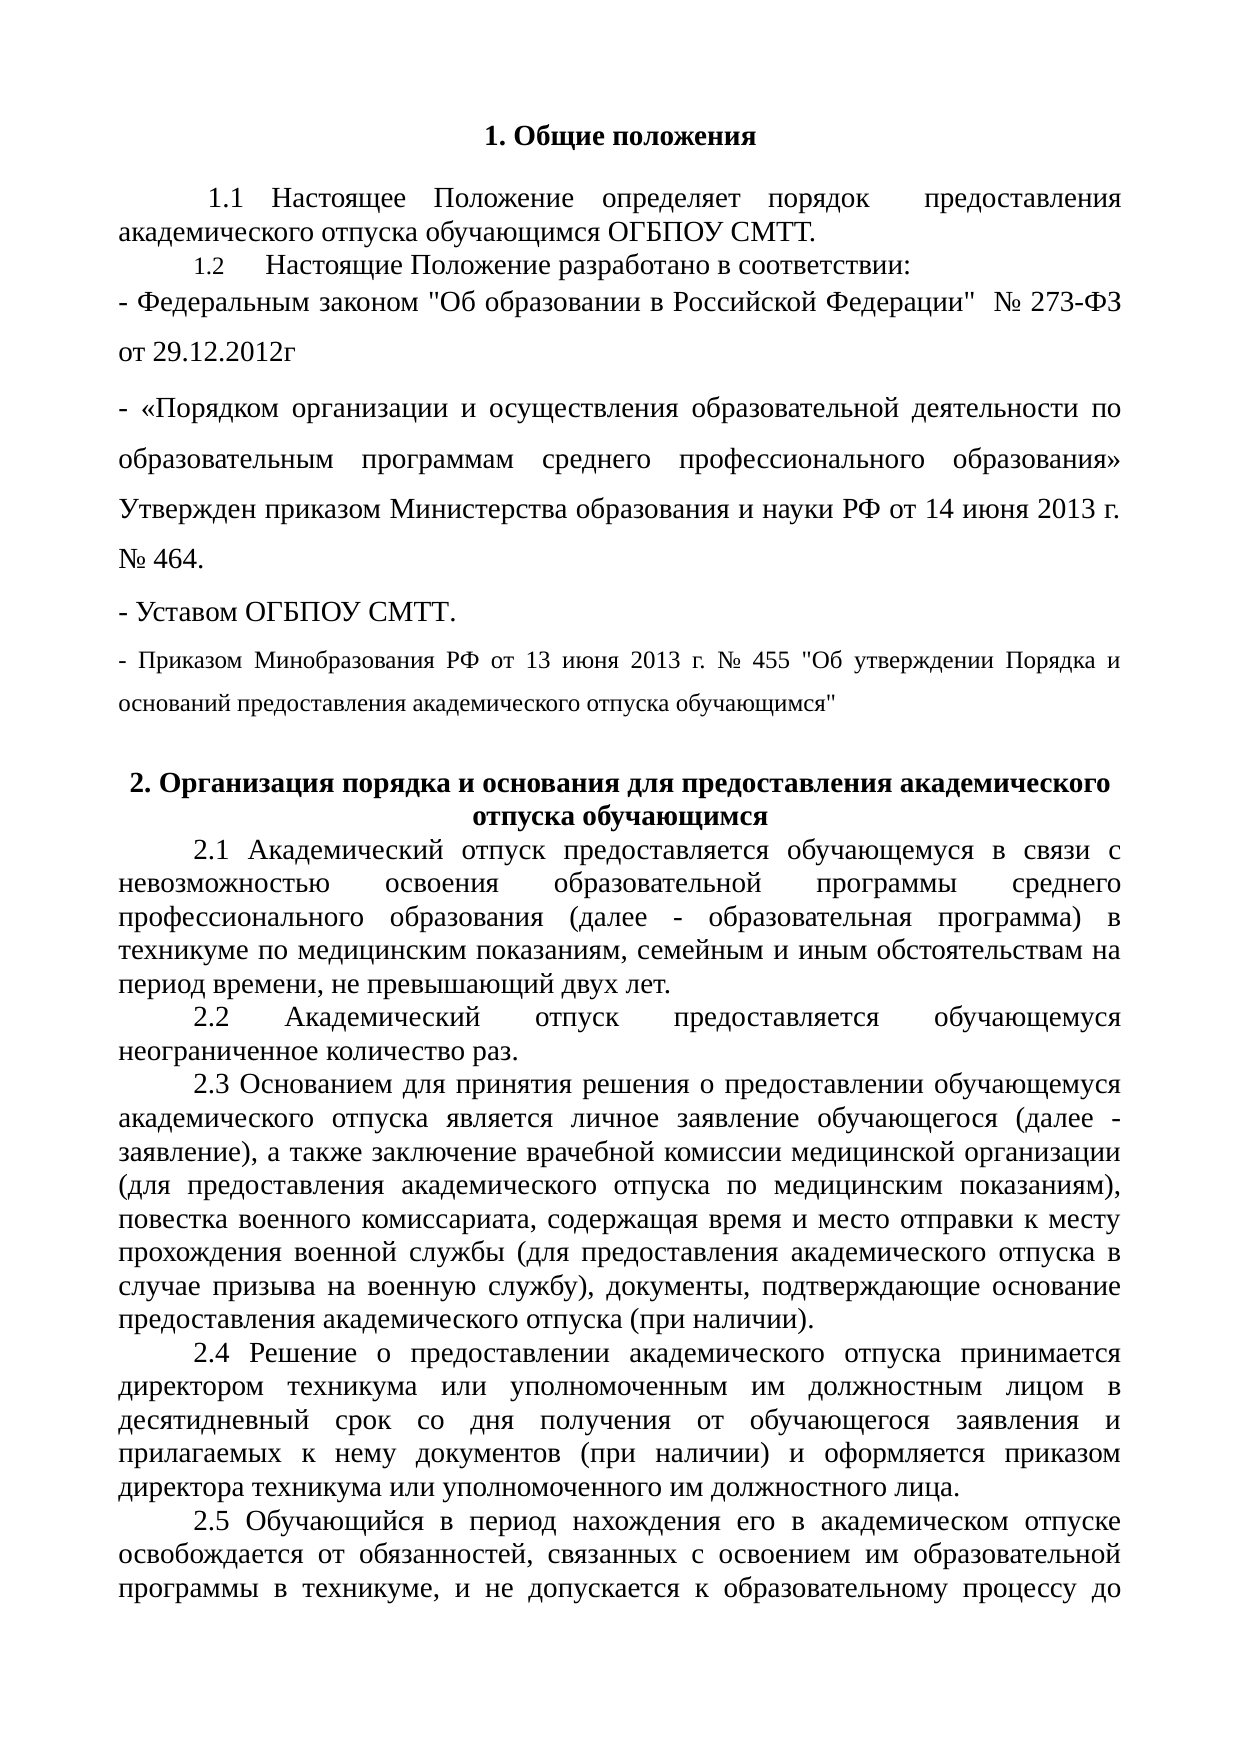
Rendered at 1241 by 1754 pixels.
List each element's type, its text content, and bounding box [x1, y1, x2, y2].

text 2.4 Решение о предоставлении академического отпуска принимается директором техникума или уполномоченным им должностным лицом в десятидневный срок со дня получения от обучающегося заявления и прилагаемых к нему документов (при наличии) и оформляется приказом директора техникума или уполномоченного им должностного лица. [118, 1335, 1122, 1503]
text 2.5 Обучающийся в период нахождения его в академическом отпуске освобождается от обязанностей, связанных с освоением им образовательной программы в техникуме, и не допускается к образовательному процессу до [118, 1503, 1122, 1603]
text 2.2 Академический отпуск предоставляется обучающемуся неограниченное количество раз. [118, 999, 1122, 1067]
text - Уставом ОГБПОУ СМТТ. [118, 594, 1122, 628]
text - «Порядком организации и осуществления образовательной деятельности по образовательным программам среднего профессионального образования» Утвержден приказом Министерства образования и науки РФ от 14 июня 2013 г. № 464. [118, 390, 1122, 575]
text 2.3 Основанием для принятия решения о предоставлении обучающемуся академического отпуска является личное заявление обучающегося (далее - заявление), а также заключение врачебной комиссии медицинской организации (для предоставления академического отпуска по медицинским показаниям), повестка военного комиссариата, содержащая время и место отправки к месту прохождения военной службы (для предоставления академического отпуска в случае призыва на военную службу), документы, подтверждающие основание предоставления академического отпуска (при наличии). [118, 1067, 1122, 1335]
text - Приказом Минобразования РФ от 13 июня 2013 г. № 455 "Об утверждении Порядка и оснований предоставления академического отпуска обучающимся" [118, 645, 1122, 717]
text 1.1 Настоящее Положение определяет порядок предоставления академического отпуска обучающимся ОГБПОУ СМТТ. [118, 180, 1122, 247]
text - Федеральным законом "Об образовании в Российской Федерации" № 273-ФЗ от 29.12.2012г [118, 284, 1122, 368]
text 2.1 Академический отпуск предоставляется обучающемуся в связи с невозможностью освоения образовательной программы среднего профессионального образования (далее - образовательная программа) в техникуме по медицинским показаниям, семейным и иным обстоятельствам на период времени, не превышающий двух лет. [118, 832, 1122, 999]
list Настоящие Положение разработано в соответствии: [118, 247, 1122, 281]
text 2. Организация порядка и основания для предоставления академического отпуска обучающимся [118, 765, 1122, 832]
text 1. Общие положения [118, 118, 1122, 152]
